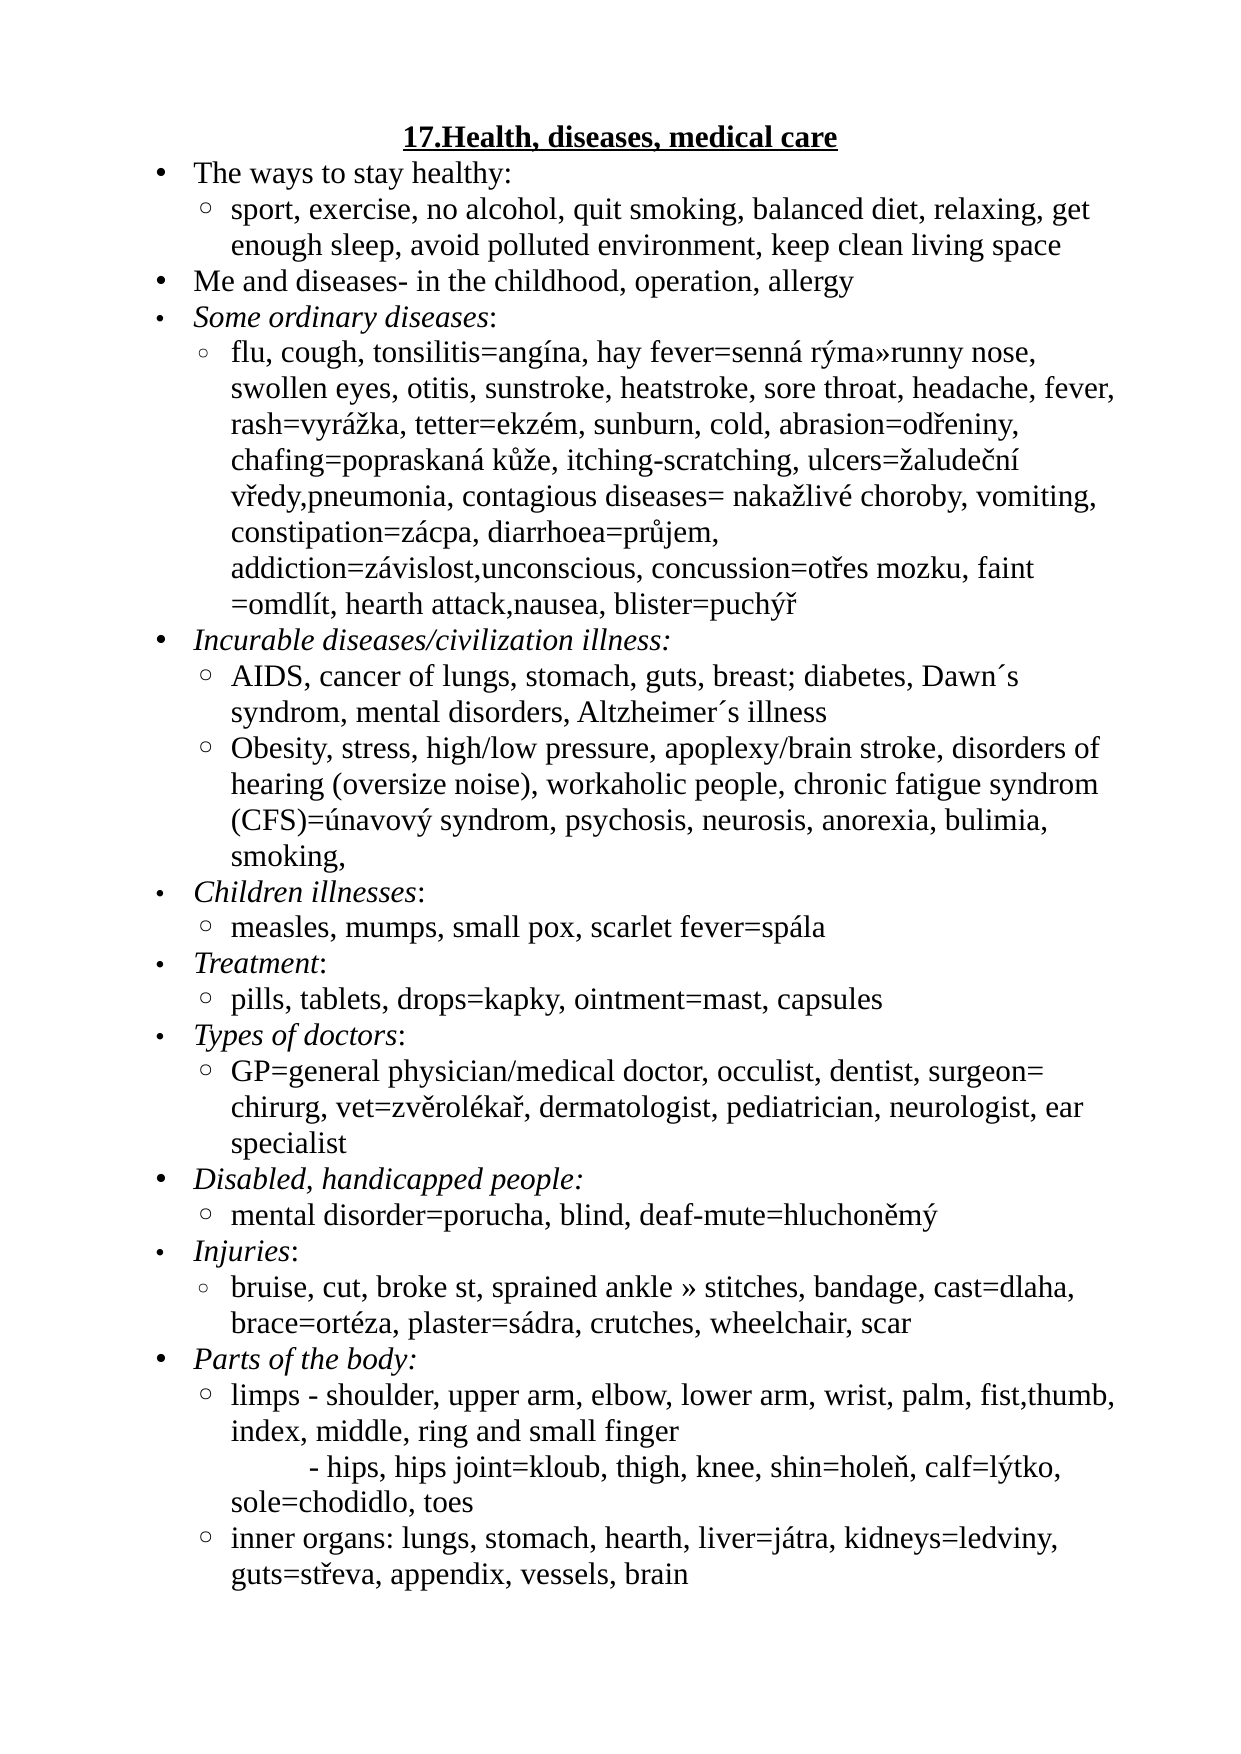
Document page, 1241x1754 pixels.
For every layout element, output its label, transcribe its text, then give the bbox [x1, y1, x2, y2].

list Treatment: [156, 945, 1122, 981]
list The ways to stay healthy: [156, 154, 1122, 190]
list measles, mumps, small pox, scarlet fever=spála [193, 909, 1122, 945]
list - hips, hips joint=kloub, thigh, knee, shin=holeň, calf=lýtko, sole=chodidlo, toes [193, 1448, 1122, 1520]
list Some ordinary diseases: [156, 298, 1122, 334]
list Children illnesses: [156, 873, 1122, 909]
list sport, exercise, no alcohol, quit smoking, balanced diet, relaxing, get enough sleep, avoid polluted environment, keep clean living space [193, 190, 1122, 262]
list limps - shoulder, upper arm, elbow, lower arm, wrist, palm, fist,thumb, index, middle, ring and small finger [193, 1376, 1122, 1448]
list Injuries: [156, 1232, 1122, 1268]
list pills, tablets, drops=kapky, ointment=mast, capsules [193, 981, 1122, 1017]
text 17.Health, diseases, medical care [118, 118, 1122, 154]
list Parts of the body: [156, 1340, 1122, 1376]
list Obesity, stress, high/low pressure, apoplexy/brain stroke, disorders of hearing (oversize noise), workaholic people, chronic fatigue syndrom (CFS)=únavový syndrom, psychosis, neurosis, anorexia, bulimia, smoking, [193, 729, 1122, 873]
list inner organs: lungs, stomach, hearth, liver=játra, kidneys=ledviny, guts=střeva, appendix, vessels, brain [193, 1520, 1122, 1592]
list Disabled, handicapped people: [156, 1160, 1122, 1196]
list Me and diseases- in the childhood, operation, allergy [156, 262, 1122, 298]
list GP=general physician/medical doctor, occulist, dentist, surgeon= chirurg, vet=zvěrolékař, dermatologist, pediatrician, neurologist, ear specialist [193, 1052, 1122, 1160]
list AIDS, cancer of lungs, stomach, guts, breast; diabetes, Dawn´s syndrom, mental disorders, Altzheimer´s illness [193, 657, 1122, 729]
list Incurable diseases/civilization illness: [156, 621, 1122, 657]
list flu, cough, tonsilitis=angína, hay fever=senná rýma»runny nose, swollen eyes, otitis, sunstroke, heatstroke, sore throat, headache, fever, rash=vyrážka, tetter=ekzém, sunburn, cold, abrasion=odřeniny, chafing=popraskaná kůže, itching-scratching, ulcers=žaludeční vředy,pneumonia, contagious diseases= nakažlivé choroby, vomiting, constipation=zácpa, diarrhoea=průjem, addiction=závislost,unconscious, concussion=otřes mozku, faint =omdlít, hearth attack,nausea, blister=puchýř [193, 334, 1122, 621]
list Types of doctors: [156, 1017, 1122, 1052]
list bruise, cut, broke st, sprained ankle » stitches, bandage, cast=dlaha, brace=ortéza, plaster=sádra, crutches, wheelchair, scar [193, 1268, 1122, 1340]
list mental disorder=porucha, blind, deaf-mute=hluchoněmý [193, 1196, 1122, 1232]
